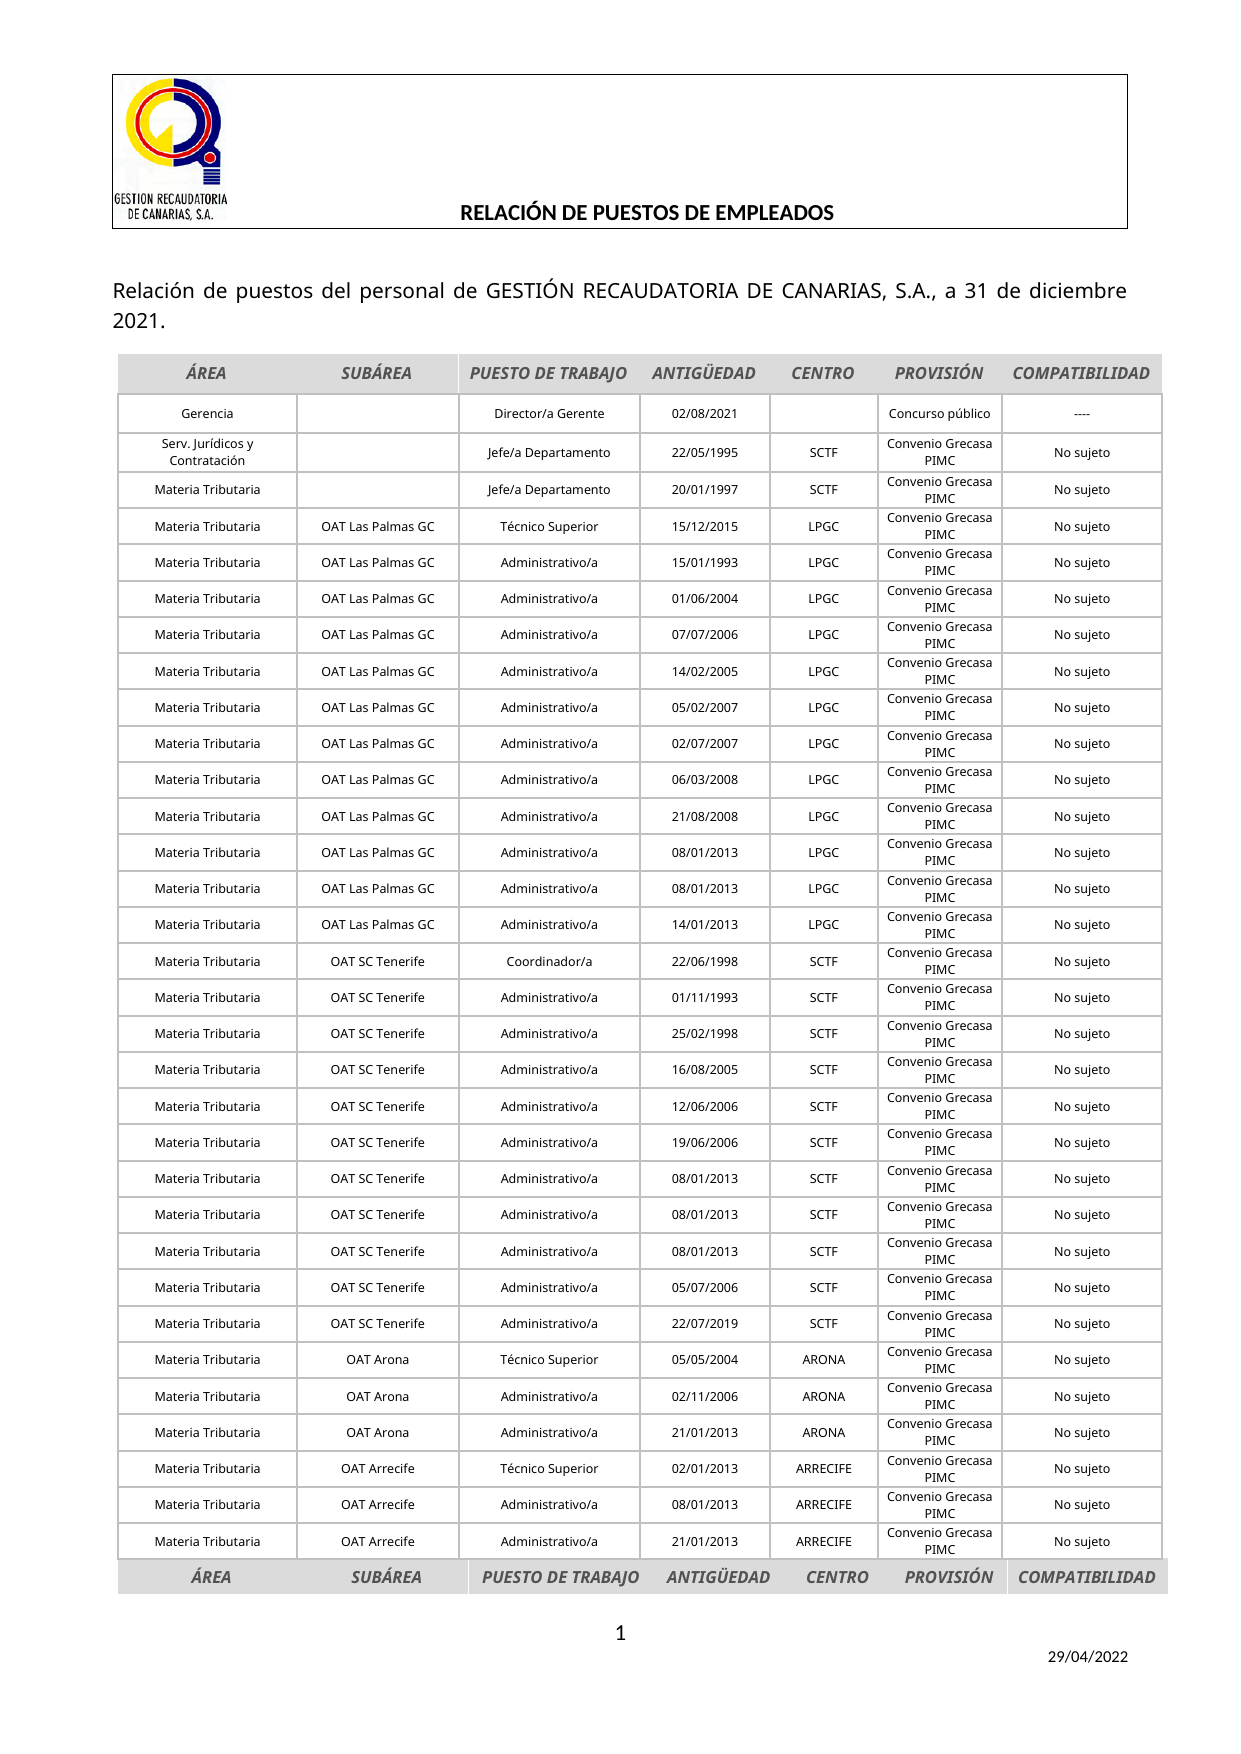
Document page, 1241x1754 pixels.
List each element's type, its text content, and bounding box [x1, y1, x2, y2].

table_cell No sujeto [1003, 763, 1161, 797]
table_cell Convenio Grecasa PIMC [879, 727, 1001, 761]
table_cell Jefe/a Departamento [460, 434, 639, 471]
table_cell [1163, 1377, 1168, 1413]
table_cell [1163, 725, 1168, 761]
table_cell 22/07/2019 [641, 1307, 769, 1341]
table_cell Materia Tributaria [119, 1162, 296, 1196]
table_cell Materia Tributaria [119, 1234, 296, 1268]
table_cell OAT Arona [298, 1343, 458, 1377]
table_cell OAT Arona [298, 1415, 458, 1449]
table_cell [1163, 942, 1168, 978]
table_cell [1163, 543, 1168, 579]
table_cell [1168, 1087, 1174, 1123]
table_cell ANTIGÜEDAD [655, 1560, 784, 1594]
table_cell No sujeto [1003, 872, 1161, 906]
table_cell Administrativo/a [460, 1524, 639, 1558]
table_cell Convenio Grecasa PIMC [879, 908, 1001, 942]
table_cell [1163, 393, 1168, 432]
table_cell Materia Tributaria [119, 618, 296, 652]
table_cell Materia Tributaria [119, 799, 296, 833]
table_cell Materia Tributaria [119, 908, 296, 942]
table_cell COMPATIBILIDAD [1008, 1558, 1168, 1594]
table_cell Administrativo/a [460, 1379, 639, 1413]
table_cell 02/08/2021 [641, 395, 769, 432]
table_cell 14/02/2005 [641, 654, 769, 688]
table_cell [1168, 652, 1174, 688]
table_cell Materia Tributaria [119, 1017, 296, 1051]
table_cell [1163, 833, 1168, 869]
table_cell SCTF [771, 1270, 877, 1304]
table_cell [1168, 942, 1174, 978]
table_cell No sujeto [1003, 434, 1161, 471]
table_cell OAT SC Tenerife [298, 1089, 458, 1123]
table_cell [1163, 471, 1168, 507]
table_cell [1168, 1558, 1174, 1594]
table_cell No sujeto [1003, 690, 1161, 724]
table_cell 08/01/2013 [641, 872, 769, 906]
table_cell Materia Tributaria [119, 473, 296, 507]
table_cell [1168, 1268, 1174, 1304]
table_cell Administrativo/a [460, 980, 639, 1014]
table_cell [1168, 1123, 1174, 1159]
table_cell Materia Tributaria [119, 872, 296, 906]
table_cell OAT SC Tenerife [298, 1017, 458, 1051]
table_cell SCTF [771, 944, 877, 978]
table_header PROVISIÓN [878, 354, 1002, 393]
table_cell [1163, 432, 1168, 471]
table_cell Materia Tributaria [119, 944, 296, 978]
table_cell [1163, 1450, 1168, 1486]
table_cell OAT Las Palmas GC [298, 835, 458, 869]
table_cell [1168, 616, 1174, 652]
table_cell No sujeto [1003, 1162, 1161, 1196]
table_cell Administrativo/a [460, 1053, 639, 1087]
table_cell 02/11/2006 [641, 1379, 769, 1413]
table_cell OAT SC Tenerife [298, 980, 458, 1014]
table_cell Materia Tributaria [119, 1343, 296, 1377]
table_header [1162, 354, 1168, 393]
table_cell [1168, 1522, 1174, 1558]
table_cell LPGC [771, 545, 877, 579]
table_cell No sujeto [1003, 545, 1161, 579]
table_cell Convenio Grecasa PIMC [879, 434, 1001, 471]
table_cell Convenio Grecasa PIMC [879, 799, 1001, 833]
table_cell CENTRO [784, 1560, 892, 1594]
table_cell SCTF [771, 1017, 877, 1051]
table_cell No sujeto [1003, 1379, 1161, 1413]
table_cell [1163, 1486, 1168, 1522]
table_cell [1168, 978, 1174, 1014]
table_cell Convenio Grecasa PIMC [879, 473, 1001, 507]
table_cell No sujeto [1003, 654, 1161, 688]
table_cell Administrativo/a [460, 1089, 639, 1123]
table_header SUBÁREA [297, 354, 458, 393]
table_cell Administrativo/a [460, 1415, 639, 1449]
table_cell SCTF [771, 980, 877, 1014]
table_cell SCTF [771, 473, 877, 507]
table_cell Convenio Grecasa PIMC [879, 545, 1001, 579]
table_cell 21/08/2008 [641, 799, 769, 833]
table_cell OAT Las Palmas GC [298, 908, 458, 942]
table_cell OAT Las Palmas GC [298, 509, 458, 543]
table_cell Administrativo/a [460, 1270, 639, 1304]
table_cell No sujeto [1003, 1270, 1161, 1304]
table_cell Convenio Grecasa PIMC [879, 1488, 1001, 1522]
table_cell [1163, 1123, 1168, 1159]
table_cell Materia Tributaria [119, 690, 296, 724]
table_cell Administrativo/a [460, 763, 639, 797]
table_cell Materia Tributaria [119, 835, 296, 869]
table_cell Materia Tributaria [119, 1379, 296, 1413]
table_cell No sujeto [1003, 727, 1161, 761]
table_cell Materia Tributaria [119, 509, 296, 543]
table_cell SUBÁREA [307, 1560, 468, 1594]
table_cell Administrativo/a [460, 1017, 639, 1051]
table_cell No sujeto [1003, 1198, 1161, 1232]
table_cell LPGC [771, 908, 877, 942]
table_cell [1163, 870, 1168, 906]
table_cell [1163, 1305, 1168, 1341]
table_cell No sujeto [1003, 473, 1161, 507]
table_cell Gerencia [119, 395, 296, 432]
table_header [1168, 354, 1174, 393]
table_cell LPGC [771, 582, 877, 616]
table_cell OAT Las Palmas GC [298, 690, 458, 724]
table_cell [1168, 1232, 1174, 1268]
table_cell [298, 434, 458, 471]
table_cell ÁREA [118, 1560, 307, 1594]
table_cell [1168, 1160, 1174, 1196]
table_cell 12/06/2006 [641, 1089, 769, 1123]
table_cell [1168, 432, 1174, 471]
table_cell Coordinador/a [460, 944, 639, 978]
table_cell PUESTO DE TRABAJO [469, 1560, 655, 1594]
table_cell 05/02/2007 [641, 690, 769, 724]
table_cell Convenio Grecasa PIMC [879, 1524, 1001, 1558]
table_cell 01/11/1993 [641, 980, 769, 1014]
table_cell [1168, 393, 1174, 432]
table_cell ARONA [771, 1415, 877, 1449]
table_cell Director/a Gerente [460, 395, 639, 432]
table_cell Administrativo/a [460, 1162, 639, 1196]
table_cell No sujeto [1003, 799, 1161, 833]
table_cell [1163, 1015, 1168, 1051]
table_cell OAT Arona [298, 1379, 458, 1413]
table_cell Administrativo/a [460, 835, 639, 869]
table_cell Convenio Grecasa PIMC [879, 1307, 1001, 1341]
table_cell 06/03/2008 [641, 763, 769, 797]
table_cell SCTF [771, 1053, 877, 1087]
table_cell Materia Tributaria [119, 1524, 296, 1558]
table_cell [1168, 761, 1174, 797]
table_cell [1168, 1486, 1174, 1522]
table_cell OAT Las Palmas GC [298, 799, 458, 833]
table_cell SCTF [771, 1162, 877, 1196]
table_cell 01/06/2004 [641, 582, 769, 616]
table_cell Materia Tributaria [119, 1053, 296, 1087]
table_cell Administrativo/a [460, 582, 639, 616]
table_header PUESTO DE TRABAJO [459, 354, 640, 393]
table_cell Técnico Superior [460, 1343, 639, 1377]
table_cell Técnico Superior [460, 509, 639, 543]
table_cell [1163, 1160, 1168, 1196]
table_cell [1168, 1015, 1174, 1051]
table_cell No sujeto [1003, 1125, 1161, 1159]
table_cell OAT Las Palmas GC [298, 654, 458, 688]
table_cell [1163, 978, 1168, 1014]
table_cell SCTF [771, 1125, 877, 1159]
table_cell Convenio Grecasa PIMC [879, 582, 1001, 616]
table_cell 20/01/1997 [641, 473, 769, 507]
table_cell OAT Arrecife [298, 1524, 458, 1558]
table_cell 08/01/2013 [641, 1234, 769, 1268]
table_cell ARRECIFE [771, 1452, 877, 1486]
table_cell [298, 395, 458, 432]
table_cell [1163, 652, 1168, 688]
table_cell Administrativo/a [460, 1198, 639, 1232]
table_cell Convenio Grecasa PIMC [879, 1053, 1001, 1087]
table_cell No sujeto [1003, 980, 1161, 1014]
table_cell [1168, 507, 1174, 543]
table_cell SCTF [771, 1089, 877, 1123]
table_cell No sujeto [1003, 908, 1161, 942]
table_cell OAT SC Tenerife [298, 1198, 458, 1232]
table_cell [1168, 1377, 1174, 1413]
table_cell [1163, 761, 1168, 797]
table_cell Convenio Grecasa PIMC [879, 1089, 1001, 1123]
table_cell OAT SC Tenerife [298, 1307, 458, 1341]
table_cell [1168, 870, 1174, 906]
table_cell [1168, 797, 1174, 833]
table_header COMPATIBILIDAD [1002, 354, 1162, 393]
table_cell Materia Tributaria [119, 1125, 296, 1159]
table_cell Materia Tributaria [119, 1089, 296, 1123]
table_cell Convenio Grecasa PIMC [879, 1379, 1001, 1413]
table_cell Administrativo/a [460, 545, 639, 579]
table_cell SCTF [771, 1234, 877, 1268]
table_cell No sujeto [1003, 1343, 1161, 1377]
table_cell [1168, 1413, 1174, 1449]
table_cell [1168, 688, 1174, 724]
table_cell OAT Las Palmas GC [298, 545, 458, 579]
table_cell No sujeto [1003, 1524, 1161, 1558]
table_cell 14/01/2013 [641, 908, 769, 942]
table_cell Serv. Jurídicos y Contratación [119, 434, 296, 471]
table_cell LPGC [771, 763, 877, 797]
table_cell Administrativo/a [460, 872, 639, 906]
table_cell [1163, 1413, 1168, 1449]
table_cell 08/01/2013 [641, 1198, 769, 1232]
table_cell 15/12/2015 [641, 509, 769, 543]
table_cell OAT SC Tenerife [298, 1270, 458, 1304]
table_cell OAT SC Tenerife [298, 944, 458, 978]
table_cell [1168, 725, 1174, 761]
table_cell Convenio Grecasa PIMC [879, 872, 1001, 906]
table_cell [1168, 1450, 1174, 1486]
table_cell Concurso público [879, 395, 1001, 432]
table_cell No sujeto [1003, 1089, 1161, 1123]
table_cell 22/06/1998 [641, 944, 769, 978]
table_cell 02/01/2013 [641, 1452, 769, 1486]
table_cell 08/01/2013 [641, 1488, 769, 1522]
table_cell OAT Arrecife [298, 1488, 458, 1522]
table_cell SCTF [771, 434, 877, 471]
table_cell 05/05/2004 [641, 1343, 769, 1377]
table_cell 19/06/2006 [641, 1125, 769, 1159]
table_cell 08/01/2013 [641, 835, 769, 869]
table_cell Convenio Grecasa PIMC [879, 1198, 1001, 1232]
table_cell PROVISIÓN [892, 1560, 1007, 1594]
table_cell No sujeto [1003, 582, 1161, 616]
table_header ÁREA [118, 354, 297, 393]
table_cell Convenio Grecasa PIMC [879, 654, 1001, 688]
table_cell 02/07/2007 [641, 727, 769, 761]
table_cell Convenio Grecasa PIMC [879, 763, 1001, 797]
table_cell Materia Tributaria [119, 1488, 296, 1522]
table_cell ARONA [771, 1379, 877, 1413]
table_cell [1168, 543, 1174, 579]
table_cell Materia Tributaria [119, 1452, 296, 1486]
table_cell Convenio Grecasa PIMC [879, 835, 1001, 869]
table_cell Administrativo/a [460, 618, 639, 652]
table_cell SCTF [771, 1307, 877, 1341]
table_cell [1168, 1305, 1174, 1341]
table_cell Técnico Superior [460, 1452, 639, 1486]
table_cell [1168, 833, 1174, 869]
table_cell No sujeto [1003, 1307, 1161, 1341]
table_cell Convenio Grecasa PIMC [879, 1125, 1001, 1159]
table_cell Convenio Grecasa PIMC [879, 1162, 1001, 1196]
table_cell Materia Tributaria [119, 1415, 296, 1449]
table_cell Administrativo/a [460, 690, 639, 724]
table_header ANTIGÜEDAD [640, 354, 770, 393]
table_cell No sujeto [1003, 1452, 1161, 1486]
table_cell No sujeto [1003, 618, 1161, 652]
table_cell [1168, 1196, 1174, 1232]
table_cell LPGC [771, 690, 877, 724]
table_cell Materia Tributaria [119, 727, 296, 761]
table_cell OAT SC Tenerife [298, 1053, 458, 1087]
table_cell No sujeto [1003, 1488, 1161, 1522]
table_cell LPGC [771, 618, 877, 652]
table_cell [1163, 580, 1168, 616]
table_cell [1168, 471, 1174, 507]
table_cell Convenio Grecasa PIMC [879, 980, 1001, 1014]
table_cell [1163, 1341, 1168, 1377]
table_cell [1163, 1196, 1168, 1232]
table_cell Materia Tributaria [119, 1270, 296, 1304]
table_cell SCTF [771, 1198, 877, 1232]
table_cell Administrativo/a [460, 1234, 639, 1268]
table_cell Materia Tributaria [119, 582, 296, 616]
table_cell OAT SC Tenerife [298, 1162, 458, 1196]
table_cell No sujeto [1003, 1234, 1161, 1268]
table_cell Jefe/a Departamento [460, 473, 639, 507]
table_cell [1168, 1341, 1174, 1377]
table_cell Convenio Grecasa PIMC [879, 509, 1001, 543]
table_cell No sujeto [1003, 944, 1161, 978]
table_cell ---- [1003, 395, 1161, 432]
table_cell Convenio Grecasa PIMC [879, 1415, 1001, 1449]
table_cell Convenio Grecasa PIMC [879, 1343, 1001, 1377]
text Relación de puestos del personal de GESTIÓN RECAUDATORIA DE CANARIAS, S.A., a 31 de diciembre 2021. [112, 276, 1128, 335]
table_cell LPGC [771, 799, 877, 833]
table_cell [1168, 906, 1174, 942]
table_cell No sujeto [1003, 509, 1161, 543]
table_cell [1168, 580, 1174, 616]
table_cell Materia Tributaria [119, 980, 296, 1014]
table_cell Convenio Grecasa PIMC [879, 1234, 1001, 1268]
table_cell OAT SC Tenerife [298, 1125, 458, 1159]
table_cell No sujeto [1003, 835, 1161, 869]
table_cell 21/01/2013 [641, 1415, 769, 1449]
table_cell Administrativo/a [460, 1307, 639, 1341]
table_cell [1163, 616, 1168, 652]
table_cell OAT Las Palmas GC [298, 727, 458, 761]
table_cell Materia Tributaria [119, 1307, 296, 1341]
table_cell Administrativo/a [460, 908, 639, 942]
table_cell OAT Las Palmas GC [298, 872, 458, 906]
table_cell LPGC [771, 835, 877, 869]
table_cell 08/01/2013 [641, 1162, 769, 1196]
table_cell ARRECIFE [771, 1524, 877, 1558]
table_cell [1163, 507, 1168, 543]
table_cell Materia Tributaria [119, 654, 296, 688]
table_cell LPGC [771, 654, 877, 688]
table_cell [1163, 1522, 1168, 1558]
table_cell ARRECIFE [771, 1488, 877, 1522]
table_cell 07/07/2006 [641, 618, 769, 652]
table_cell OAT Las Palmas GC [298, 582, 458, 616]
table_cell Convenio Grecasa PIMC [879, 944, 1001, 978]
table_cell [771, 395, 877, 432]
table_cell OAT Arrecife [298, 1452, 458, 1486]
table_cell No sujeto [1003, 1017, 1161, 1051]
table_cell Convenio Grecasa PIMC [879, 1270, 1001, 1304]
table_cell 25/02/1998 [641, 1017, 769, 1051]
table_cell Convenio Grecasa PIMC [879, 618, 1001, 652]
table_cell [1163, 1051, 1168, 1087]
table_cell 05/07/2006 [641, 1270, 769, 1304]
table_cell LPGC [771, 872, 877, 906]
table_cell Convenio Grecasa PIMC [879, 690, 1001, 724]
table_cell ARONA [771, 1343, 877, 1377]
table_cell Administrativo/a [460, 1125, 639, 1159]
table_cell Administrativo/a [460, 654, 639, 688]
table_cell [1163, 1087, 1168, 1123]
table_cell [1163, 1268, 1168, 1304]
table_cell Convenio Grecasa PIMC [879, 1452, 1001, 1486]
table_cell OAT Las Palmas GC [298, 763, 458, 797]
table_cell 16/08/2005 [641, 1053, 769, 1087]
table_cell No sujeto [1003, 1053, 1161, 1087]
table_cell [1163, 1232, 1168, 1268]
table_cell OAT SC Tenerife [298, 1234, 458, 1268]
table_cell 22/05/1995 [641, 434, 769, 471]
table_cell LPGC [771, 509, 877, 543]
table_cell Materia Tributaria [119, 545, 296, 579]
table_cell [1163, 906, 1168, 942]
table_cell [298, 473, 458, 507]
table_cell Convenio Grecasa PIMC [879, 1017, 1001, 1051]
table_cell 15/01/1993 [641, 545, 769, 579]
table_cell Materia Tributaria [119, 1198, 296, 1232]
table_cell [1163, 688, 1168, 724]
table_cell Administrativo/a [460, 799, 639, 833]
table_cell Administrativo/a [460, 1488, 639, 1522]
table_cell LPGC [771, 727, 877, 761]
table_cell OAT Las Palmas GC [298, 618, 458, 652]
table_cell Materia Tributaria [119, 763, 296, 797]
table_header CENTRO [770, 354, 878, 393]
table_cell Administrativo/a [460, 727, 639, 761]
table_cell No sujeto [1003, 1415, 1161, 1449]
table_cell 21/01/2013 [641, 1524, 769, 1558]
table_cell [1168, 1051, 1174, 1087]
table_cell [1163, 797, 1168, 833]
